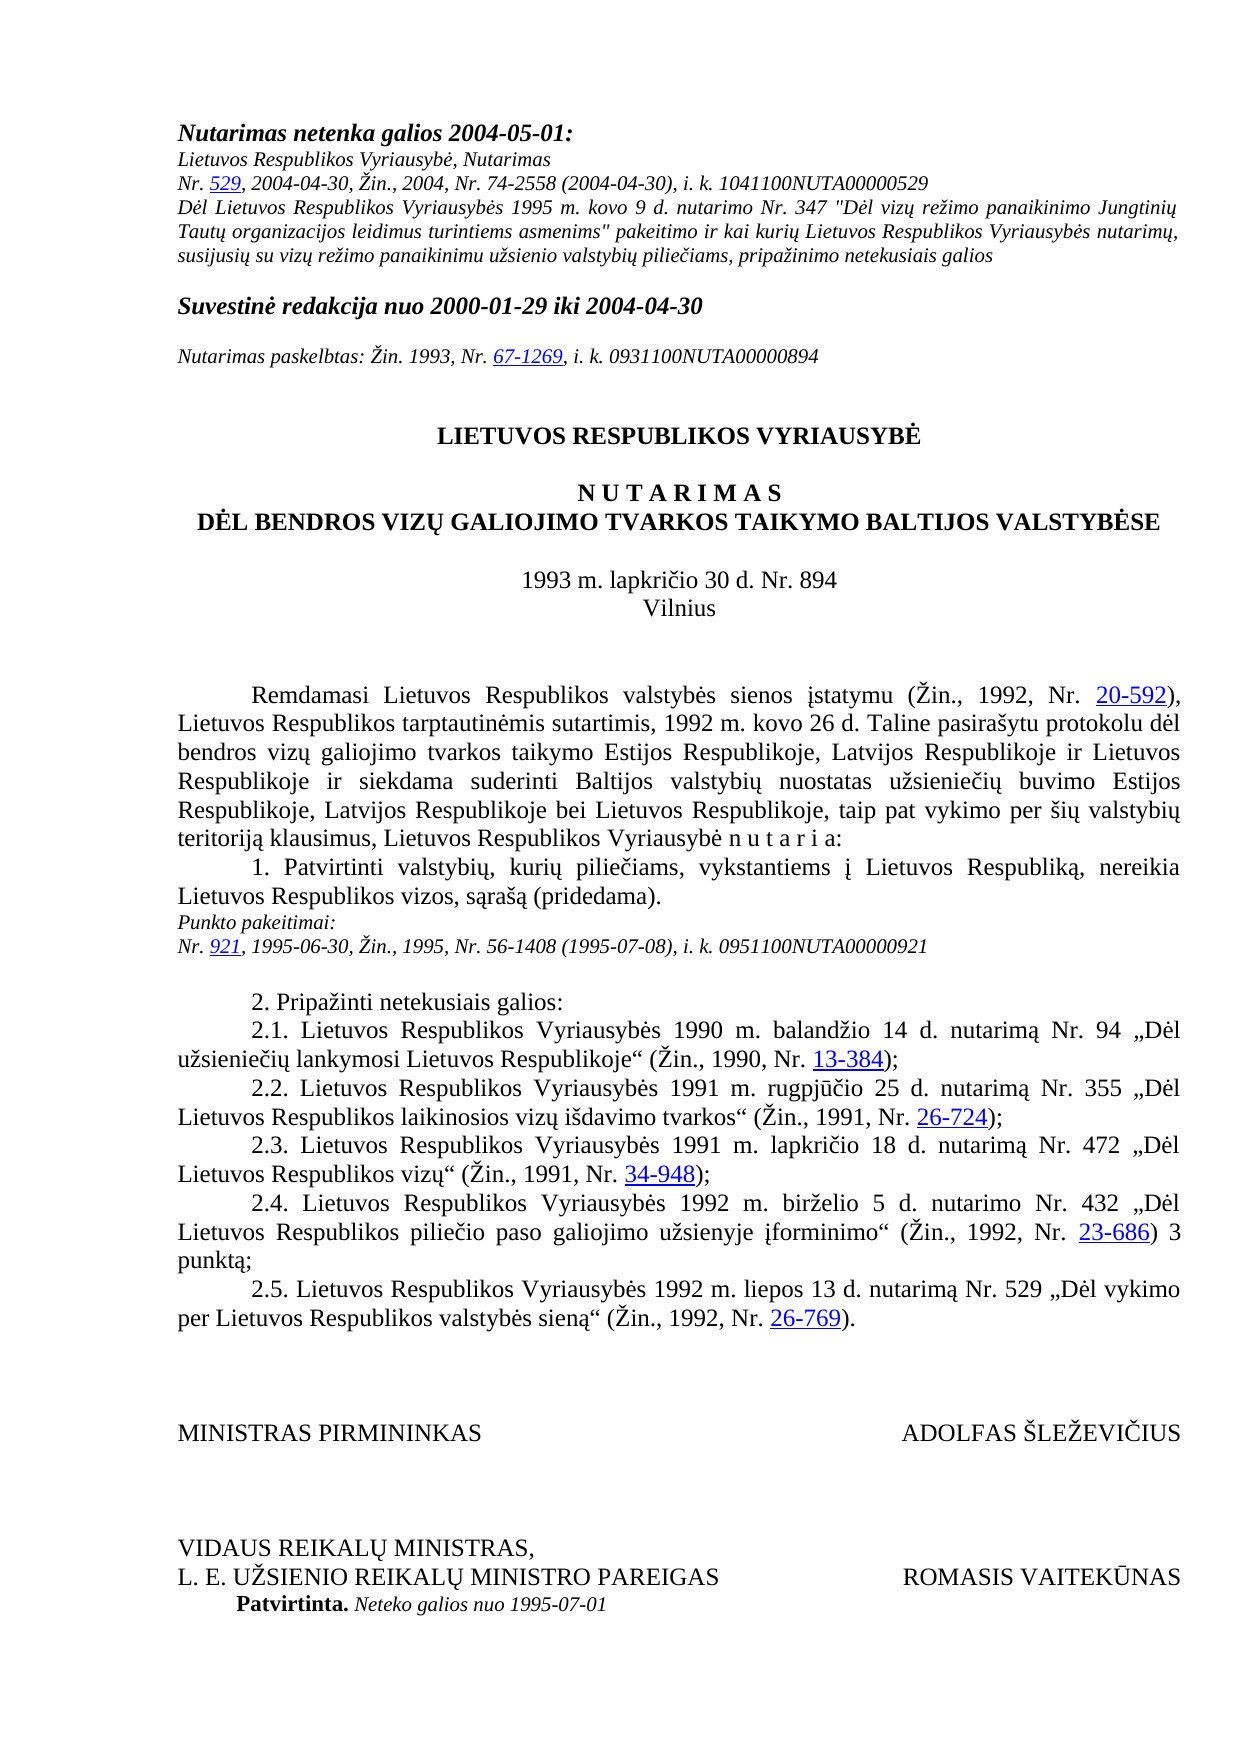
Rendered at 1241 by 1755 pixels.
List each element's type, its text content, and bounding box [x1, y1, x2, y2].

text LIETUVOS RESPUBLIKOS VYRIAUSYBĖ [177, 421, 1181, 450]
text Dėl Lietuvos Respublikos Vyriausybės 1995 m. kovo 9 d. nutarimo Nr. 347 "Dėl vizų režimo panaikinimo Jungtinių Tautų organizacijos leidimus turintiems asmenims" pakeitimo ir kai kurių Lietuvos Respublikos Vyriausybės nutarimų, susijusių su vizų režimo panaikinimu užsienio valstybių piliečiams, pripažinimo netekusiais galios [177, 195, 1181, 267]
text L. E. UŽSIENIO REIKALŲ MINISTRO PAREIGAS ROMASIS VAITEKŪNAS [177, 1562, 1181, 1590]
text Lietuvos Respublikos Vyriausybė, Nutarimas [177, 147, 1181, 171]
text 1993 m. lapkričio 30 d. Nr. 894 [177, 565, 1181, 593]
text Nutarimas paskelbtas: Žin. 1993, Nr. 67-1269, i. k. 0931100NUTA00000894 [177, 344, 1181, 368]
text 2. Pripažinti netekusiais galios: [177, 987, 1181, 1015]
text Punkto pakeitimai: [177, 910, 1181, 934]
text MINISTRAS PIRMININKAS ADOLFAS ŠLEŽEVIČIUS [177, 1418, 1181, 1447]
text Nr. 921, 1995-06-30, Žin., 1995, Nr. 56-1408 (1995-07-08), i. k. 0951100NUTA00000921 [177, 934, 1181, 958]
text N U T A R I M A S [177, 478, 1181, 507]
text Suvestinė redakcija nuo 2000-01-29 iki 2004-04-30 [177, 291, 1181, 320]
text 2.2. Lietuvos Respublikos Vyriausybės 1991 m. rugpjūčio 25 d. nutarimą Nr. 355 „Dėl Lietuvos Respublikos laikinosios vizų išdavimo tvarkos“ (Žin., 1991, Nr. 26-724); [177, 1073, 1181, 1130]
text 1. Patvirtinti valstybių, kurių piliečiams, vykstantiems į Lietuvos Respubliką, nereikia Lietuvos Respublikos vizos, sąrašą (pridedama). [177, 852, 1181, 910]
text Remdamasi Lietuvos Respublikos valstybės sienos įstatymu (Žin., 1992, Nr. 20-592), Lietuvos Respublikos tarptautinėmis sutartimis, 1992 m. kovo 26 d. Taline pasirašytu protokolu dėl bendros vizų galiojimo tvarkos taikymo Estijos Respublikoje, Latvijos Respublikoje ir Lietuvos Respublikoje ir siekdama suderinti Baltijos valstybių nuostatas užsieniečių buvimo Estijos Respublikoje, Latvijos Respublikoje bei Lietuvos Respublikoje, taip pat vykimo per šių valstybių teritoriją klausimus, Lietuvos Respublikos Vyriausybė nutaria: [177, 680, 1181, 852]
text 2.4. Lietuvos Respublikos Vyriausybės 1992 m. birželio 5 d. nutarimo Nr. 432 „Dėl Lietuvos Respublikos piliečio paso galiojimo užsienyje įforminimo“ (Žin., 1992, Nr. 23-686) 3 punktą; [177, 1188, 1181, 1274]
text DĖL BENDROS VIZŲ GALIOJIMO TVARKOS TAIKYMO BALTIJOS VALSTYBĖSE [177, 507, 1181, 536]
text 2.5. Lietuvos Respublikos Vyriausybės 1992 m. liepos 13 d. nutarimą Nr. 529 „Dėl vykimo per Lietuvos Respublikos valstybės sieną“ (Žin., 1992, Nr. 26-769). [177, 1274, 1181, 1332]
text Nutarimas netenka galios 2004-05-01: [177, 118, 1181, 147]
text VIDAUS REIKALŲ MINISTRAS, [177, 1533, 1181, 1562]
text 2.3. Lietuvos Respublikos Vyriausybės 1991 m. lapkričio 18 d. nutarimą Nr. 472 „Dėl Lietuvos Respublikos vizų“ (Žin., 1991, Nr. 34-948); [177, 1130, 1181, 1188]
text Nr. 529, 2004-04-30, Žin., 2004, Nr. 74-2558 (2004-04-30), i. k. 1041100NUTA00000529 [177, 171, 1181, 195]
text Patvirtinta. Neteko galios nuo 1995-07-01 [177, 1590, 1181, 1617]
text Vilnius [177, 593, 1181, 622]
text 2.1. Lietuvos Respublikos Vyriausybės 1990 m. balandžio 14 d. nutarimą Nr. 94 „Dėl užsieniečių lankymosi Lietuvos Respublikoje“ (Žin., 1990, Nr. 13-384); [177, 1015, 1181, 1073]
